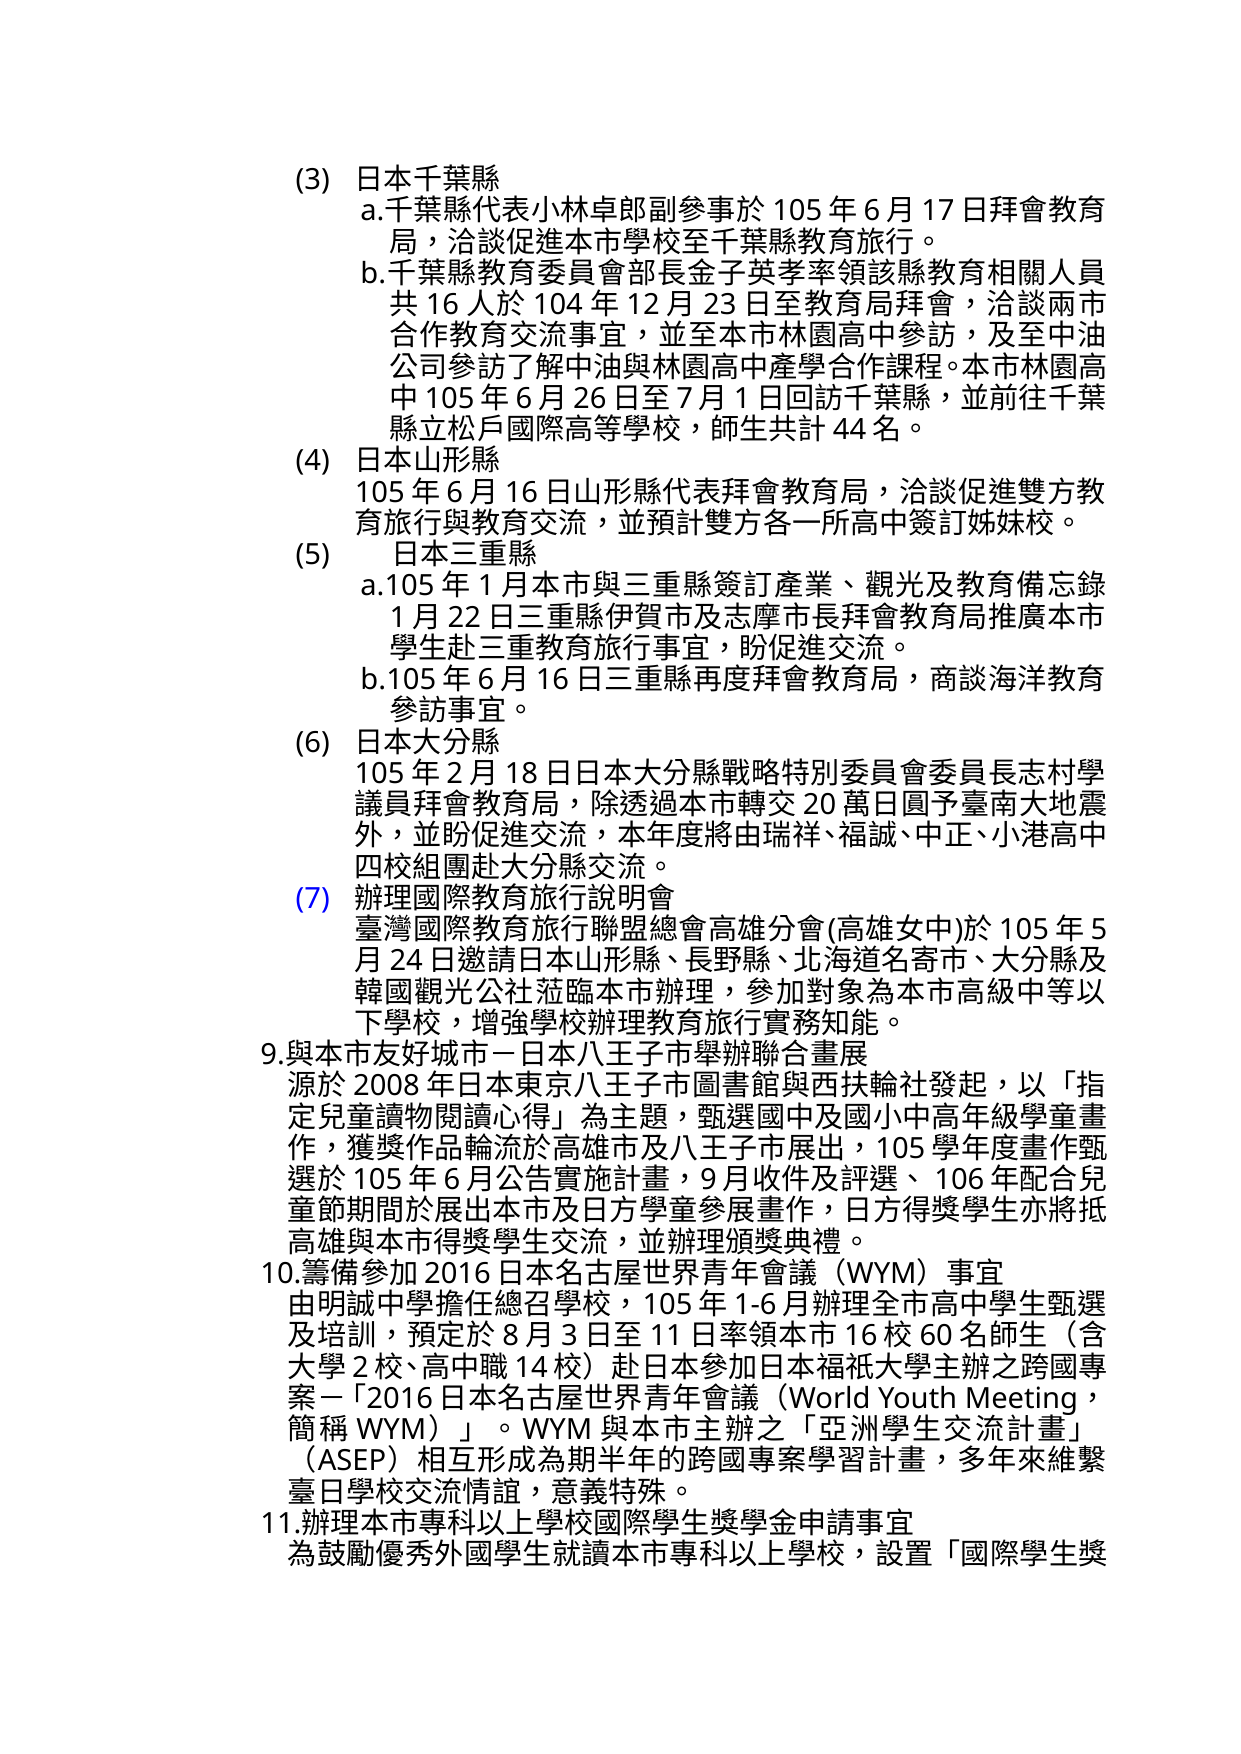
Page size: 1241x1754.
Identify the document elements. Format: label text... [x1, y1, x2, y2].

text 10.籌備參加2016日本名古屋世界青年會議（WYM）事宜 [260, 1258, 1107, 1289]
text 105年6月16日山形縣代表拜會教育局，洽談促進雙方教育旅行與教育交流，並預計雙方各一所高中簽訂姊妹校。 [354, 477, 1107, 539]
text 105年2月18日日本大分縣戰略特別委員會委員長志村學議員拜會教育局，除透過本市轉交20萬日圓予臺南大地震外，並盼促進交流，本年度將由瑞祥、福誠、中正、小港高中四校組團赴大分縣交流。 [354, 758, 1107, 883]
list 日本大分縣 [295, 727, 1107, 758]
text a.千葉縣代表小林卓郎副參事於105年6月17日拜會教育局，洽談促進本市學校至千葉縣教育旅行。 [360, 196, 1107, 258]
list 辦理國際教育旅行說明會 [295, 883, 1107, 914]
text 11.辦理本市專科以上學校國際學生獎學金申請事宜 [260, 1508, 1107, 1539]
list 日本千葉縣 [295, 164, 1107, 196]
text 為鼓勵優秀外國學生就讀本市專科以上學校，設置「國際學生獎學金」於每年6月開放就讀本市專科以上學校之外國學生申請，104學年度核定10名學生獲獎，每名得獎人每月新臺幣3,000元，共12個月36,000元整獎學金(補助期間自104年8月至105年7月)，105學年度因應需求已重新修訂要點，申請案於6月30日截止，預定105學年度提供10個名額。 [288, 1539, 1107, 1571]
text 由明誠中學擔任總召學校，105年1-6月辦理全市高中學生甄選及培訓，預定於8月3日至11日率領本市16校60名師生（含大學2校、高中職14校）赴日本參加日本福祇大學主辦之跨國專案－「2016日本名古屋世界青年會議（World Youth Meeting，簡稱WYM）」。WYM與本市主辦之「亞洲學生交流計畫」（ASEP）相互形成為期半年的跨國專案學習計畫，多年來維繫臺日學校交流情誼，意義特殊。 [288, 1289, 1107, 1508]
text b.千葉縣教育委員會部長金子英孝率領該縣教育相關人員共16人於104年12月23日至教育局拜會，洽談兩市合作教育交流事宜，並至本市林園高中參訪，及至中油公司參訪了解中油與林園高中產學合作課程。本市林園高中105年6月26日至7月1日回訪千葉縣，並前往千葉縣立松戶國際高等學校，師生共計44名。 [360, 258, 1107, 446]
text a.105年1月本市與三重縣簽訂產業、觀光及教育備忘錄，1月22日三重縣伊賀市及志摩市長拜會教育局推廣本市學生赴三重教育旅行事宜，盼促進交流。 [360, 571, 1107, 664]
text 源於2008年日本東京八王子市圖書館與西扶輪社發起，以「指定兒童讀物閱讀心得」為主題，甄選國中及國小中高年級學童畫作，獲獎作品輪流於高雄市及八王子市展出，105學年度畫作甄選於105年6月公告實施計畫，9月收件及評選、 106年配合兒童節期間於展出本市及日方學童參展畫作，日方得獎學生亦將抵高雄與本市得獎學生交流，並辦理頒獎典禮。 [288, 1071, 1107, 1258]
text 臺灣國際教育旅行聯盟總會高雄分會(高雄女中)於105年5月24日邀請日本山形縣、長野縣、北海道名寄市、大分縣及韓國觀光公社蒞臨本市辦理，參加對象為本市高級中等以下學校，增強學校辦理教育旅行實務知能。 [354, 914, 1107, 1039]
list 日本山形縣 [295, 446, 1107, 477]
text b.105年6月16日三重縣再度拜會教育局，商談海洋教育參訪事宜。 [360, 664, 1107, 727]
list 日本三重縣 [295, 539, 1107, 571]
text 9.與本市友好城市－日本八王子市舉辦聯合畫展 [260, 1039, 1107, 1071]
